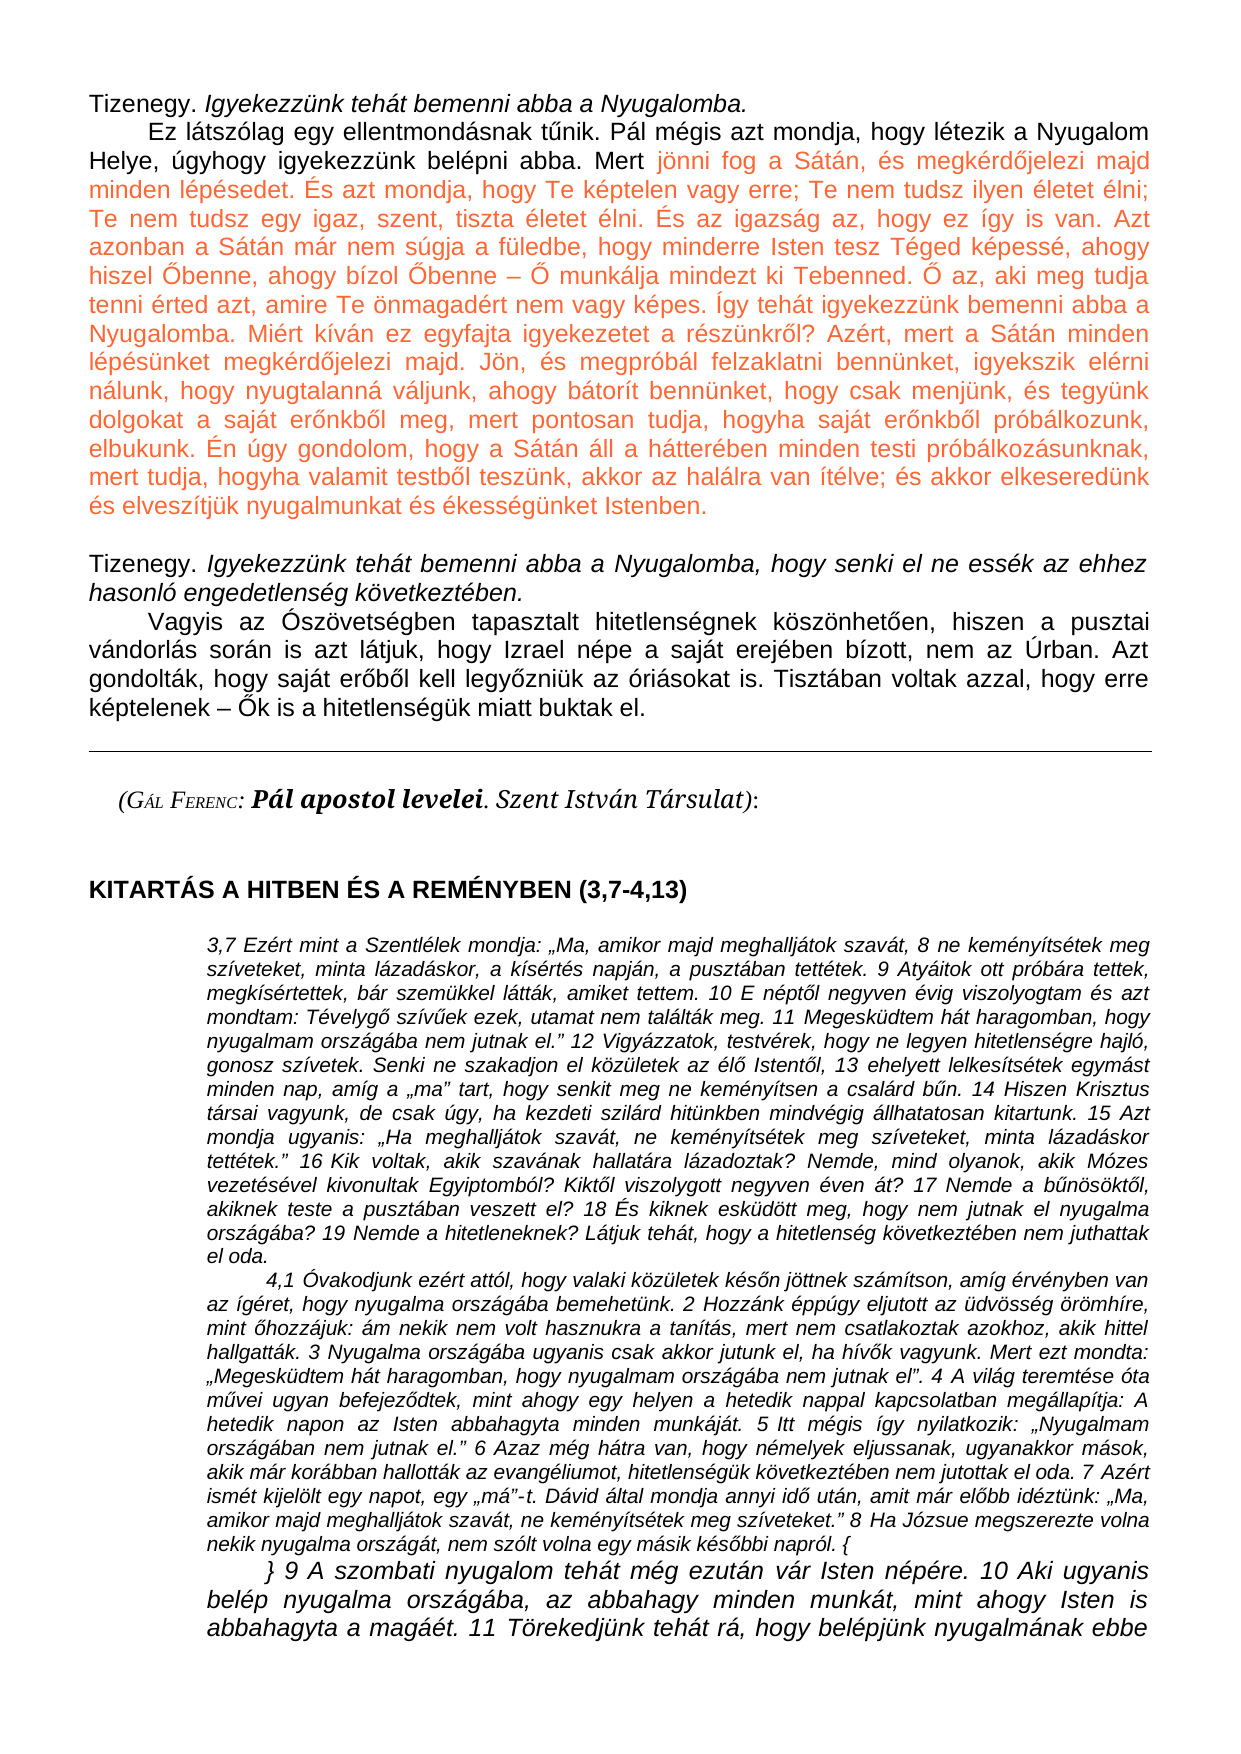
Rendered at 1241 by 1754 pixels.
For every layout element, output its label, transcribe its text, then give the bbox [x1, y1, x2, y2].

text } 9 A szombati nyugalom tehát még ezután vár Isten népére. 10 Aki ugyanis belép nyugalma országába, az abbahagy minden munkát, mint ahogy Isten is abbahagyta a magáét. 11 Törekedjünk tehát rá, hogy belépjünk nyugalmának ebbe [207, 1556, 1152, 1642]
text 4,1 Óvakodjunk ezért attól, hogy valaki közületek későn jöttnek számítson, amíg érvényben van az ígéret, hogy nyugalma országába bemehetünk. 2 Hozzánk éppúgy eljutott az üdvösség örömhíre, mint őhozzájuk: ám nekik nem volt hasznukra a tanítás, mert nem csatlakoztak azokhoz, akik hittel hallgatták. 3 Nyugalma országába ugyanis csak akkor jutunk el, ha hívők vagyunk. Mert ezt mondta: „Megesküdtem hát haragomban, hogy nyugalmam országába nem jutnak el”. 4 A világ teremtése óta művei ugyan befejeződtek, mint ahogy egy helyen a hetedik nappal kapcsolatban megállapítja: A hetedik napon az Isten abbahagyta minden munkáját. 5 Itt mégis így nyilatkozik: „Nyugalmam országában nem jutnak el.” 6 Azaz még hátra van, hogy némelyek eljussanak, ugyanakkor mások, akik már korábban hallották az evangéliumot, hitetlenségük következtében nem jutottak el oda. 7 Azért ismét kijelölt egy napot, egy „má”‑t. Dávid által mondja annyi idő után, amit már előbb idéztünk: „Ma, amikor majd meghalljátok szavát, ne keményítsétek meg szíveteket.” 8 Ha Józsue megszerezte volna nekik nyugalma országát, nem szólt volna egy másik későbbi napról. { [207, 1268, 1152, 1556]
text Vagyis az Ószövetségben tapasztalt hitetlenségnek köszönhetően, hiszen a pusztai vándorlás során is azt látjuk, hogy Izrael népe a saját erejében bízott, nem az Úrban. Azt gondolták, hogy saját erőből kell legyőzniük az óriásokat is. Tisztában voltak azzal, hogy erre képtelenek – Ők is a hitetlenségük miatt buktak el. [88, 607, 1152, 722]
text Ez látszólag egy ellentmondásnak tűnik. Pál mégis azt mondja, hogy létezik a Nyugalom Helye, úgyhogy igyekezzünk belépni abba. Mert jönni fog a Sátán, és megkérdőjelezi majd minden lépésedet. És azt mondja, hogy Te képtelen vagy erre; Te nem tudsz ilyen életet élni; Te nem tudsz egy igaz, szent, tiszta életet élni. És az igazság az, hogy ez így is van. Azt azonban a Sátán már nem súgja a füledbe, hogy minderre Isten tesz Téged képessé, ahogy hiszel Őbenne, ahogy bízol Őbenne – Ő munkálja mindezt ki Tebenned. Ő az, aki meg tudja tenni érted azt, amire Te önmagadért nem vagy képes. Így tehát igyekezzünk bemenni abba a Nyugalomba. Miért kíván ez egyfajta igyekezetet a részünkről? Azért, mert a Sátán minden lépésünket megkérdőjelezi majd. Jön, és megpróbál felzaklatni bennünket, igyekszik elérni nálunk, hogy nyugtalanná váljunk, ahogy bátorít bennünket, hogy csak menjünk, és tegyünk dolgokat a saját erőnkből meg, mert pontosan tudja, hogyha saját erőnkből próbálkozunk, elbukunk. Én úgy gondolom, hogy a Sátán áll a hátterében minden testi próbálkozásunknak, mert tudja, hogyha valamit testből teszünk, akkor az halálra van ítélve; és akkor elkeseredünk és elveszítjük nyugalmunkat és ékességünket Istenben. [88, 117, 1152, 520]
text 3,7 Ezért mint a Szentlélek mondja: „Ma, amikor majd meghalljátok szavát, 8 ne keményítsétek meg szíveteket, minta lázadáskor, a kísértés napján, a pusztában tettétek. 9 Atyáitok ott próbára tettek, megkísértettek, bár szemükkel látták, amiket tettem. 10 E néptől negyven évig viszolyogtam és azt mondtam: Tévelygő szívűek ezek, utamat nem találták meg. 11 Megesküdtem hát haragomban, hogy nyugalmam országába nem jutnak el.” 12 Vigyázzatok, testvérek, hogy ne legyen hitetlenségre hajló, gonosz szívetek. Senki ne szakadjon el közületek az élő Istentől, 13 ehelyett lelkesítsétek egymást minden nap, amíg a „ma” tart, hogy senkit meg ne keményítsen a csalárd bűn. 14 Hiszen Krisztus társai vagyunk, de csak úgy, ha kezdeti szilárd hitünkben mindvégig állhatatosan kitartunk. 15 Azt mondja ugyanis: „Ha meghalljátok szavát, ne keményítsétek meg szíveteket, minta lázadáskor tettétek.” 16 Kik voltak, akik szavának hallatára lázadoztak? Nemde, mind olyanok, akik Mózes vezetésével kivonultak Egyiptomból? Kiktől viszolygott negyven éven át? 17 Nemde a bűnösöktől, akiknek teste a pusztában veszett el? 18 És kiknek esküdött meg, hogy nem jutnak el nyugalma országába? 19 Nemde a hitetleneknek? Látjuk tehát, hogy a hitetlenség következtében nem juthattak el oda. [207, 933, 1152, 1268]
text Tizenegy. Igyekezzünk tehát bemenni abba a Nyugalomba. [88, 88, 1152, 117]
text (Gál Ferenc: Pál apostol levelei. Szent István Társulat): [88, 752, 1152, 845]
text Tizenegy. Igyekezzünk tehát bemenni abba a Nyugalomba, hogy senki el ne essék az ehhez hasonló engedetlenség következtében. [88, 549, 1152, 607]
text KITARTÁS A HITBEN ÉS A REMÉNYBEN (3,7-4,13) [88, 875, 1152, 903]
